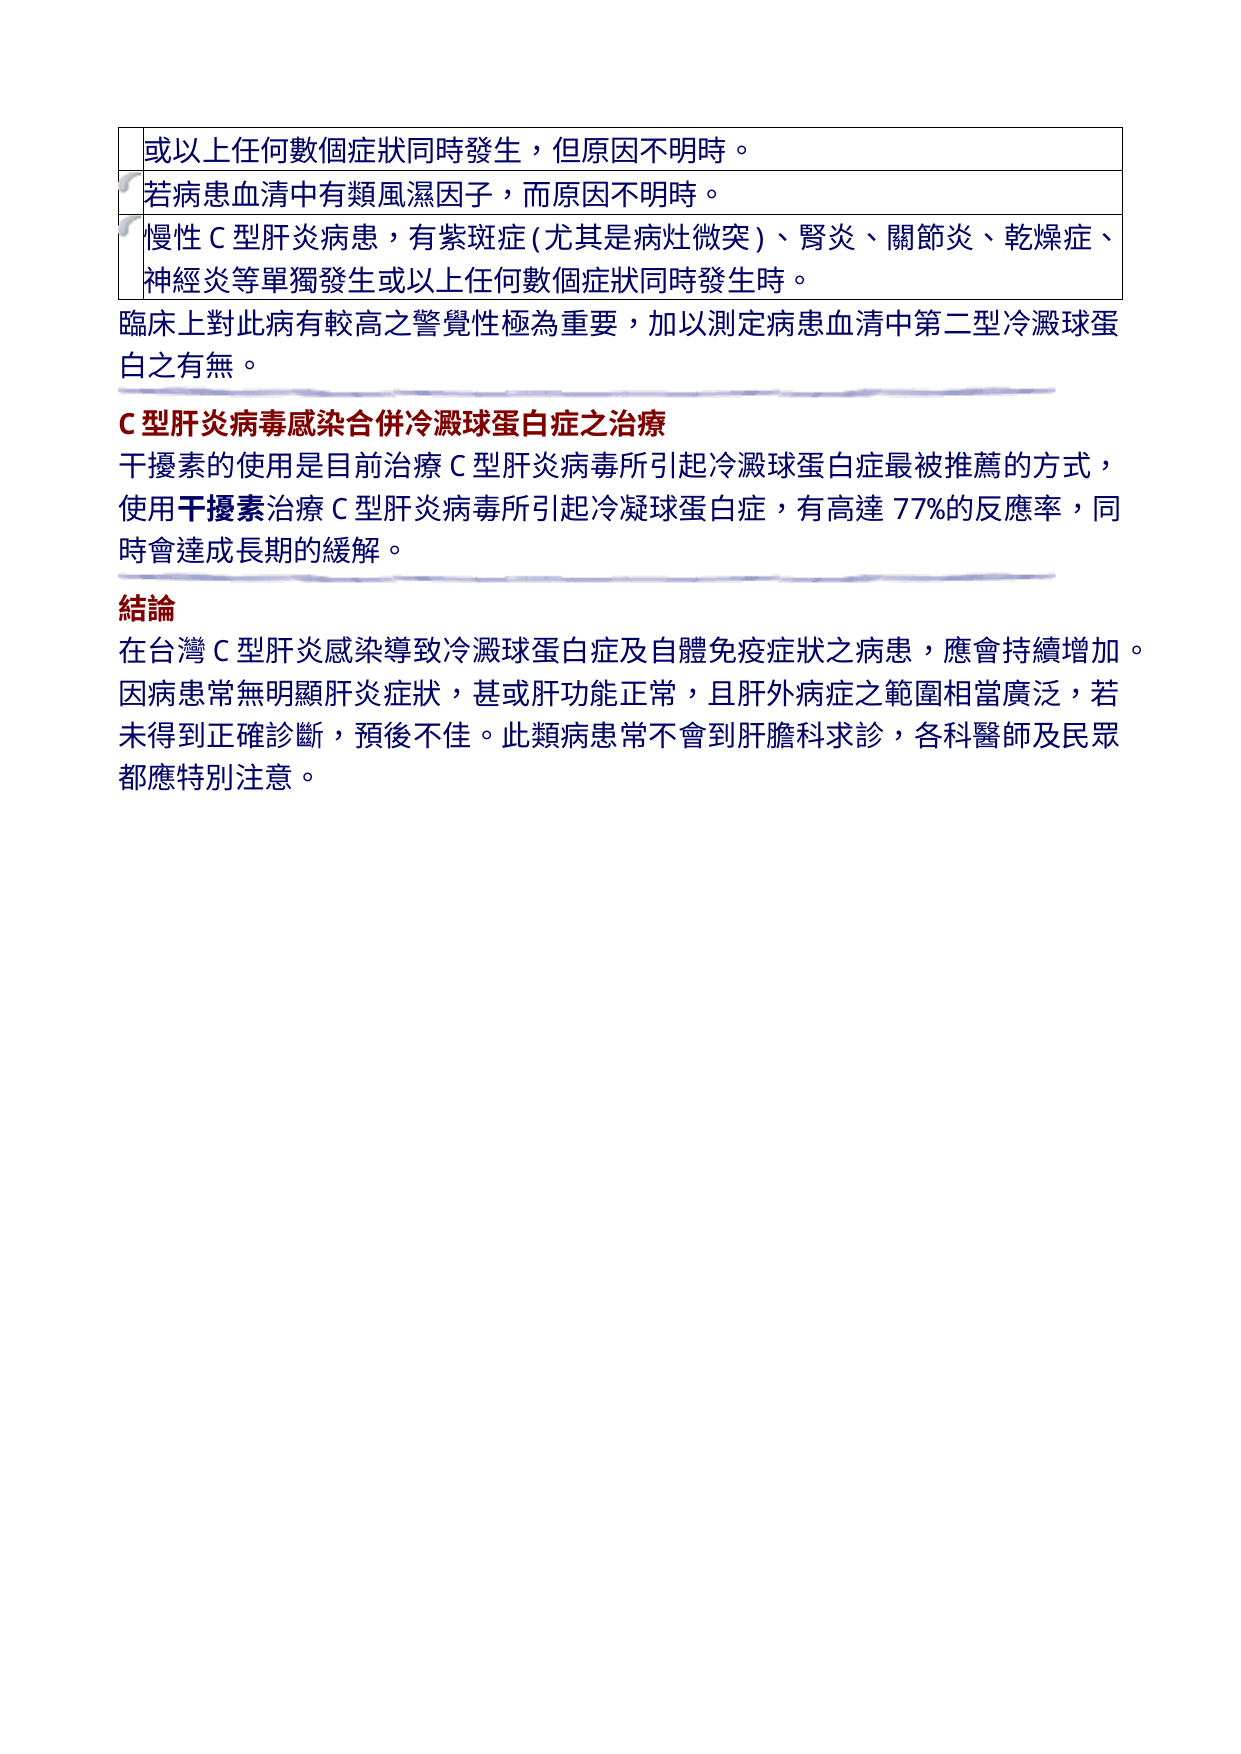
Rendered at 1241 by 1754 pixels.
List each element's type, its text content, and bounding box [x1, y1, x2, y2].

text C型肝炎病毒感染合併冷澱球蛋白症之治療 [118, 401, 1122, 443]
table_header [119, 128, 143, 170]
text 結論 [118, 586, 1122, 628]
text 臨床上對此病有較高之警覺性極為重要，加以測定病患血清中第二型冷澱球蛋白之有無。 [118, 300, 1122, 385]
table_cell 若病患血清中有類風濕因子，而原因不明時。 [144, 171, 1122, 214]
table_cell [119, 215, 143, 299]
table_cell [119, 215, 128, 221]
table_cell 慢性C型肝炎病患，有紫斑症(尤其是病灶微突)、腎炎、關節炎、乾燥症、神經炎等單獨發生或以上任何數個症狀同時發生時。 [144, 215, 1122, 299]
table_cell [119, 171, 143, 214]
table_header 或以上任何數個症狀同時發生，但原因不明時。 [144, 128, 1122, 170]
text 干擾素的使用是目前治療C型肝炎病毒所引起冷澱球蛋白症最被推薦的方式，使用干擾素治療C型肝炎病毒所引起冷凝球蛋白症，有高達77%的反應率，同時會達成長期的緩解。 [118, 443, 1122, 570]
text 在台灣C型肝炎感染導致冷澱球蛋白症及自體免疫症狀之病患，應會持續增加。因病患常無明顯肝炎症狀，甚或肝功能正常，且肝外病症之範圍相當廣泛，若未得到正確診斷，預後不佳。此類病患常不會到肝膽科求診，各科醫師及民眾都應特別注意。 [118, 628, 1122, 797]
